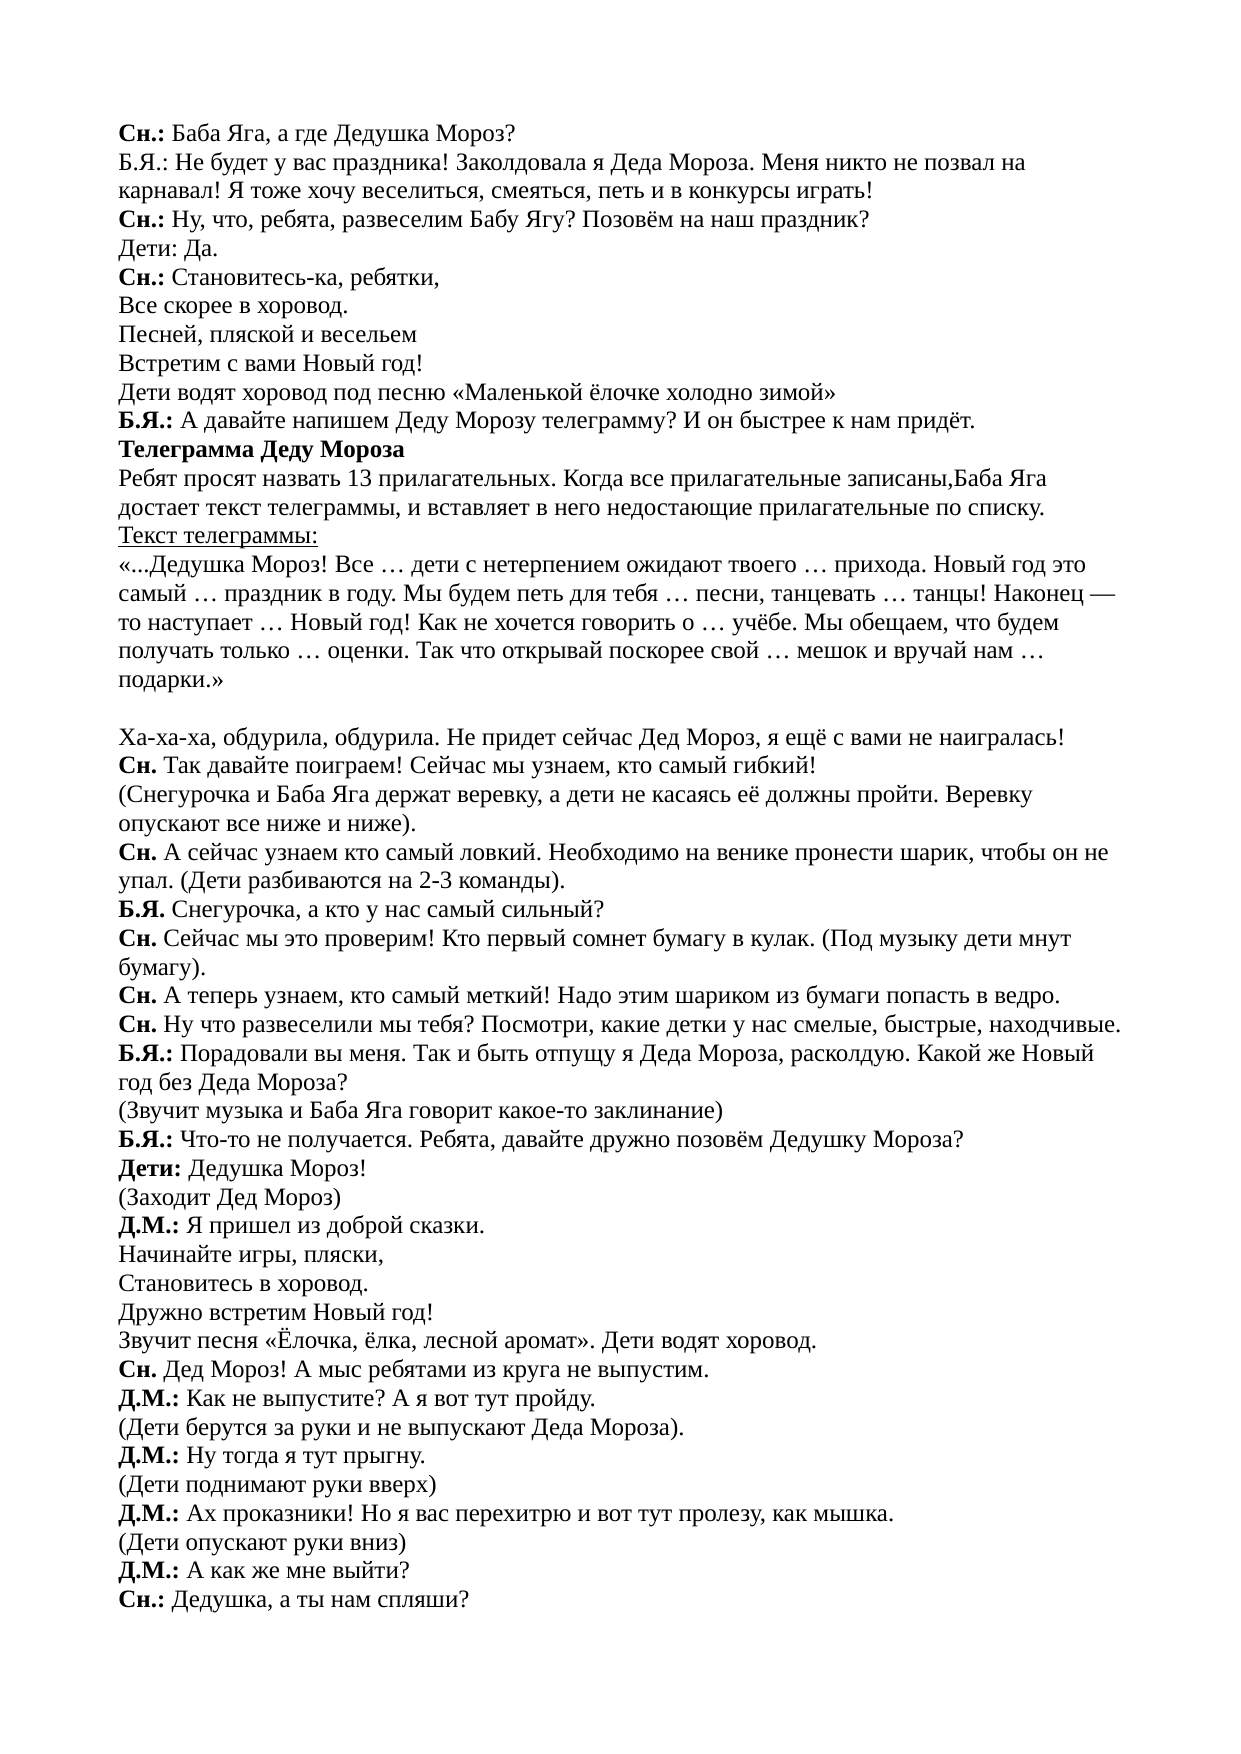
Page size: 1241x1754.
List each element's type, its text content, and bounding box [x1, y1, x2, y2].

text Сн.: Становитесь-ка, ребятки, [118, 262, 1122, 291]
text Телеграмма Деду Мороза [118, 434, 1122, 463]
text Б.Я. Снегурочка, а кто у нас самый сильный? [118, 894, 1122, 923]
text (Заходит Дед Мороз) [118, 1182, 1122, 1211]
text Сн.: Дедушка, а ты нам спляши? [118, 1584, 1122, 1613]
text Встретим с вами Новый год! [118, 348, 1122, 377]
text Б.Я.: Что-то не получается. Ребята, давайте дружно позовём Дедушку Мороза? [118, 1124, 1122, 1153]
text Текст телеграммы: [118, 521, 1122, 549]
text Становитесь в хоровод. [118, 1268, 1122, 1297]
text Б.Я.: Порадовали вы меня. Так и быть отпущу я Деда Мороза, расколдую. Какой же Новый год без Деда Мороза? [118, 1038, 1122, 1096]
text (Снегурочка и Баба Яга держат веревку, а дети не касаясь её должны пройти. Веревку опускают все ниже и ниже). [118, 779, 1122, 837]
text (Звучит музыка и Баба Яга говорит какое-то заклинание) [118, 1096, 1122, 1124]
text Сн. Так давайте поиграем! Сейчас мы узнаем, кто самый гибкий! [118, 751, 1122, 779]
text (Дети берутся за руки и не выпускают Деда Мороза). [118, 1412, 1122, 1441]
text Д.М.: Как не выпустите? А я вот тут пройду. [118, 1383, 1122, 1412]
text Звучит песня «Ёлочка, ёлка, лесной аромат». Дети водят хоровод. [118, 1326, 1122, 1354]
text Сн.: Баба Яга, а где Дедушка Мороз? [118, 118, 1122, 147]
text Д.М.: Я пришел из доброй сказки. [118, 1211, 1122, 1239]
text Сн. Ну что развеселили мы тебя? Посмотри, какие детки у нас смелые, быстрые, находчивые. [118, 1009, 1122, 1038]
text Сн.: Ну, что, ребята, развеселим Бабу Ягу? Позовём на наш праздник? [118, 204, 1122, 233]
text Д.М.: А как же мне выйти? [118, 1556, 1122, 1584]
text Песней, пляской и весельем [118, 319, 1122, 348]
text Б.Я.: Не будет у вас праздника! Заколдовала я Деда Мороза. Меня никто не позвал на карнавал! Я тоже хочу веселиться, смеяться, петь и в конкурсы играть! [118, 147, 1122, 204]
text Дети: Дедушка Мороз! [118, 1153, 1122, 1182]
text Ха-ха-ха, обдурила, обдурила. Не придет сейчас Дед Мороз, я ещё с вами не наигралась! [118, 722, 1122, 751]
text Сн. А сейчас узнаем кто самый ловкий. Необходимо на венике пронести шарик, чтобы он не упал. (Дети разбиваются на 2-3 команды). [118, 837, 1122, 894]
text Сн. Сейчас мы это проверим! Кто первый сомнет бумагу в кулак. (Под музыку дети мнут бумагу). [118, 923, 1122, 981]
text Сн. А теперь узнаем, кто самый меткий! Надо этим шариком из бумаги попасть в ведро. [118, 981, 1122, 1009]
text Ребят просят назвать 13 прилагательных. Когда все прилагательные записаны,Баба Яга достает текст телеграммы, и вставляет в него недостающие прилагательные по списку. [118, 463, 1122, 521]
text Д.М.: Ну тогда я тут прыгну. [118, 1441, 1122, 1469]
text Сн. Дед Мороз! А мыс ребятами из круга не выпустим. [118, 1354, 1122, 1383]
text Все скорее в хоровод. [118, 291, 1122, 319]
text «...Дедушка Мороз! Все … дети с нетерпением ожидают твоего … прихода. Новый год это самый … праздник в году. Мы будем петь для тебя … песни, танцевать … танцы! Наконец — то наступает … Новый год! Как не хочется говорить о … учёбе. Мы обещаем, что будем получать только … оценки. Так что открывай поскорее свой … мешок и вручай нам … подарки.» [118, 549, 1122, 693]
text Б.Я.: А давайте напишем Деду Морозу телеграмму? И он быстрее к нам придёт. [118, 406, 1122, 434]
text (Дети опускают руки вниз) [118, 1527, 1122, 1556]
text Начинайте игры, пляски, [118, 1239, 1122, 1268]
text Дети водят хоровод под песню «Маленькой ёлочке холодно зимой» [118, 377, 1122, 406]
text Дети: Да. [118, 233, 1122, 262]
text Д.М.: Ах проказники! Но я вас перехитрю и вот тут пролезу, как мышка. [118, 1498, 1122, 1527]
text (Дети поднимают руки вверх) [118, 1469, 1122, 1498]
text Дружно встретим Новый год! [118, 1297, 1122, 1326]
